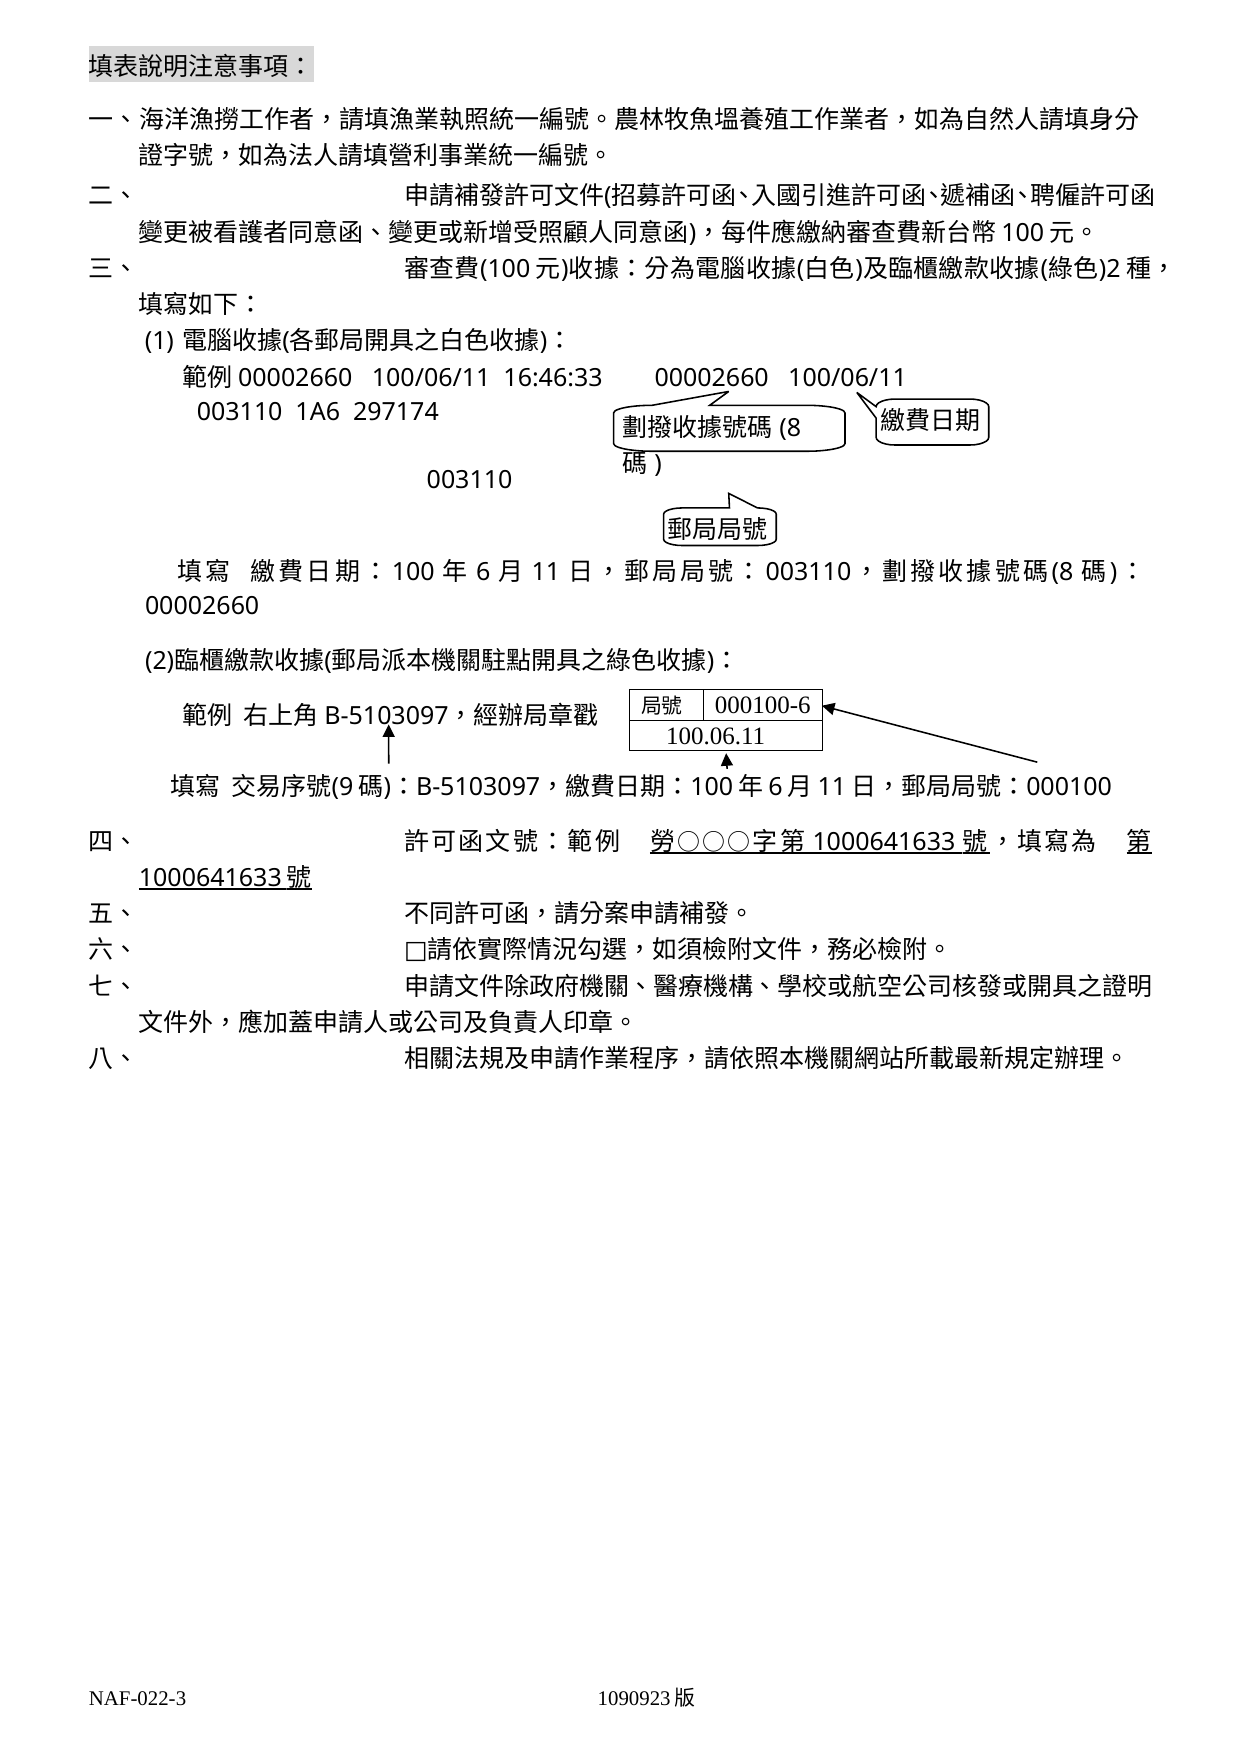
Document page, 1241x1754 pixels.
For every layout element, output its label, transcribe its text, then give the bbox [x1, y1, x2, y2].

list 不同許可函，請分案申請補發。 [89, 893, 1152, 930]
table_header 局號 [630, 690, 703, 720]
list 審查費(100元)收據：分為電腦收據(白色)及臨櫃繳款收據(綠色)2種，填寫如下： [89, 248, 1152, 321]
list 許可函文號：範例 勞○○○字第1000641633號，填寫為 第1000641633號 [89, 821, 1152, 893]
list 海洋漁撈工作者，請填漁業執照統一編號。農林牧魚塭養殖工作業者，如為自然人請填身分證字號，如為法人請填營利事業統一編號。 [89, 99, 1152, 172]
text (2)臨櫃繳款收據(郵局派本機關駐點開具之綠色收據)： [145, 641, 1146, 677]
list 相關法規及申請作業程序，請依照本機關網站所載最新規定辦理。 [89, 1038, 1152, 1075]
text 003110 1A6 297174 [861, 393, 1146, 427]
text 003110 [148, 461, 1146, 495]
text 003110 1A6 297174 [145, 393, 710, 427]
text 填寫 交易序號(9碼)：B-5103097，繳費日期：100年6月11日，郵局局號：000100 [95, 766, 1146, 802]
list □請依實際情況勾選，如須檢附文件，務必檢附。 [89, 930, 1152, 966]
list 申請補發許可文件(招募許可函、入國引進許可函、遞補函、聘僱許可函、變更被看護者同意函、變更或新增受照顧人同意函)，每件應繳納審查費新台幣100元。 [89, 176, 1152, 248]
text 003110 1A6 297174 [715, 393, 875, 427]
table_header 000100-6 [704, 690, 822, 720]
text 填寫 繳費日期：100年6月11日，郵局局號：003110，劃撥收據號碼(8碼)：00002660 [145, 552, 1146, 622]
text 填表說明注意事項： [89, 46, 1152, 82]
list 電腦收據(各郵局開具之白色收據)： [144, 321, 1152, 357]
text 範例 00002660 100/06/11 16:46:33 00002660 100/06/11 [145, 357, 1146, 393]
table_cell 100.06.11 [630, 721, 822, 750]
list 申請文件除政府機關、醫療機構、學校或航空公司核發或開具之證明文件外，應加蓋申請人或公司及負責人印章。 [89, 966, 1152, 1038]
text 範例 右上角 B-5103097，經辦局章戳 [145, 681, 1146, 756]
